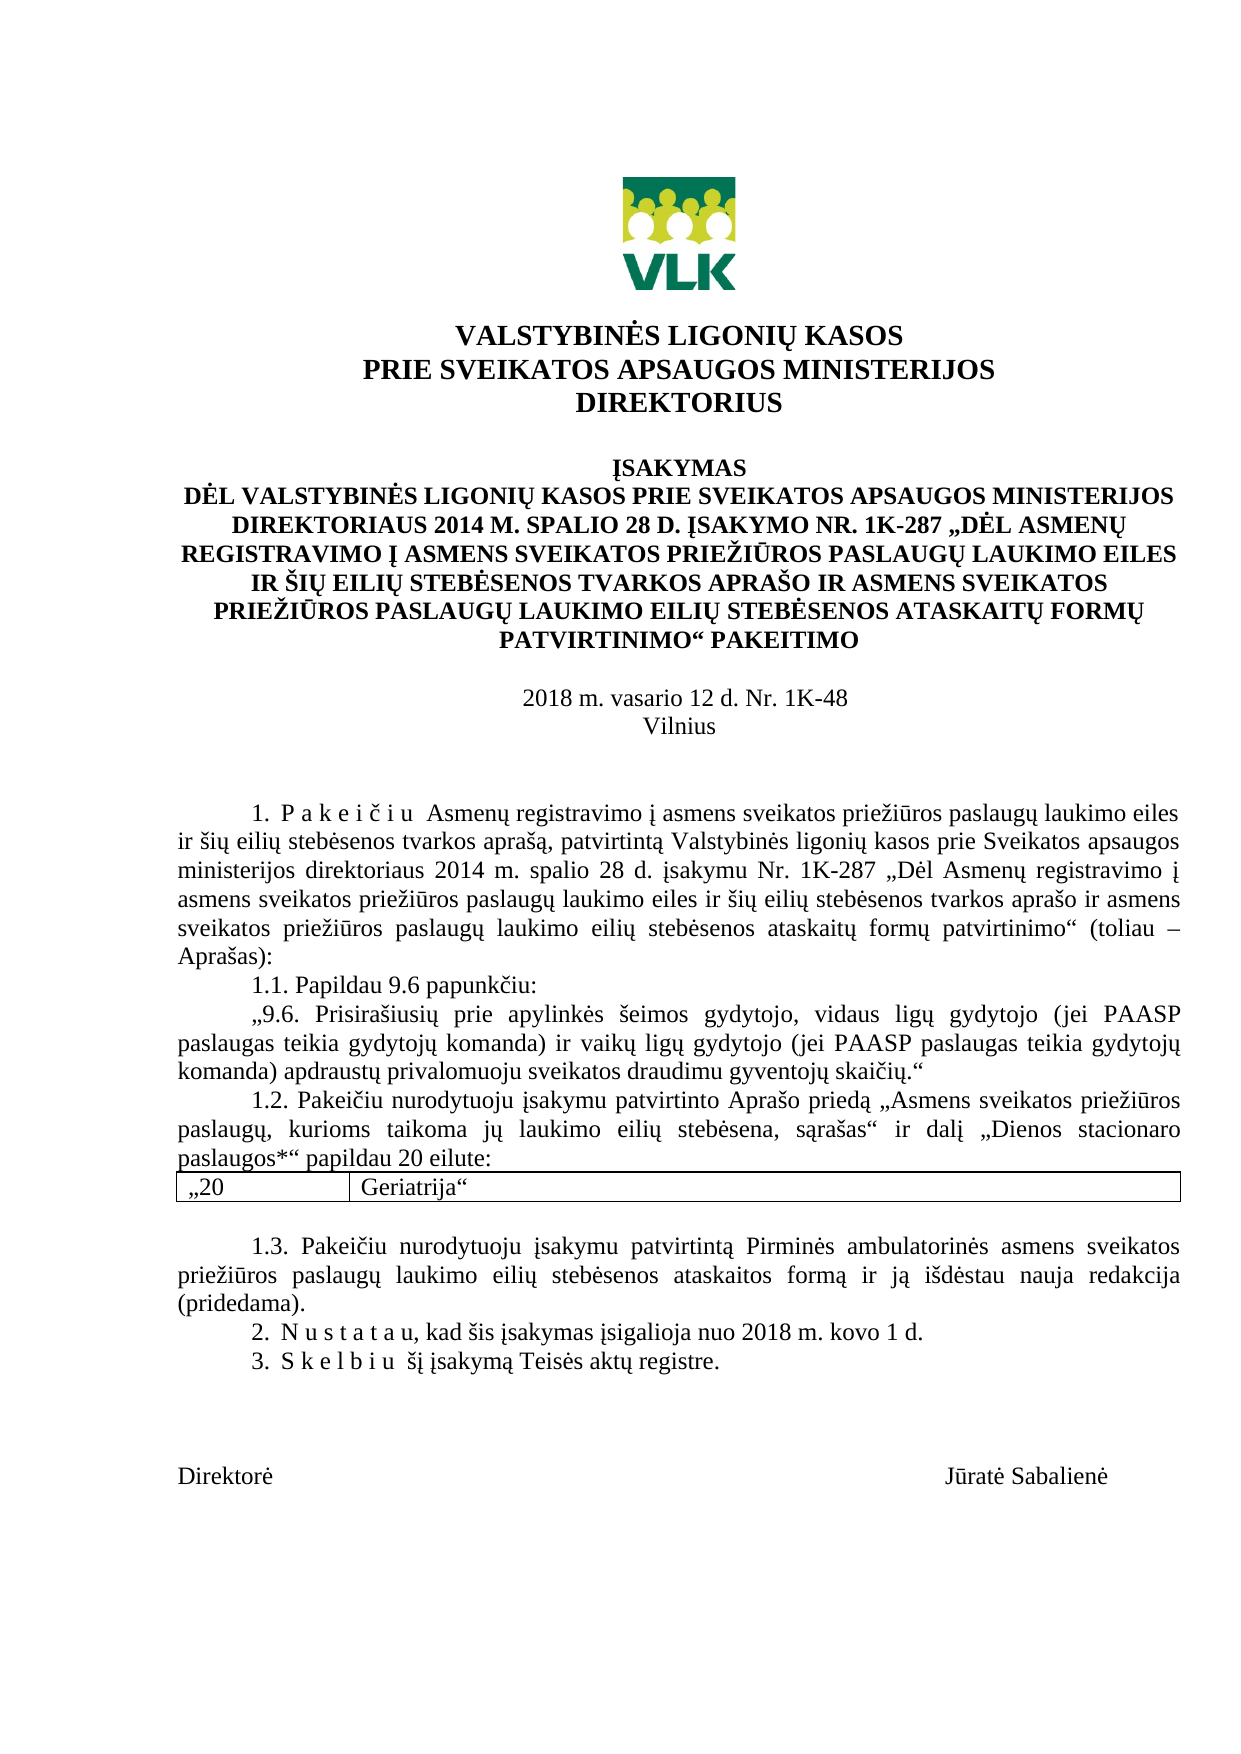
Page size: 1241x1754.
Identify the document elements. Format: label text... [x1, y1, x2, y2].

table_header Geriatrija“ [350, 1173, 1180, 1201]
text 1.3. Pakeičiu nurodytuoju įsakymu patvirtintą Pirminės ambulatorinės asmens sveikatos priežiūros paslaugų laukimo eilių stebėsenos ataskaitos formą ir ją išdėstau nauja redakcija (pridedama). [177, 1231, 1181, 1317]
text VALSTYBINĖS LIGONIŲ KASOS [177, 318, 1181, 352]
text PRIE SVEIKATOS APSAUGOS MINISTERIJOS [177, 352, 1181, 386]
text 1. P a k e i č i u Asmenų registravimo į asmens sveikatos priežiūros paslaugų laukimo eiles ir šių eilių stebėsenos tvarkos aprašą, patvirtintą Valstybinės ligonių kasos prie Sveikatos apsaugos ministerijos direktoriaus 2014 m. spalio 28 d. įsakymu Nr. 1K-287 „Dėl Asmenų registravimo į asmens sveikatos priežiūros paslaugų laukimo eiles ir šių eilių stebėsenos tvarkos aprašo ir asmens sveikatos priežiūros paslaugų laukimo eilių stebėsenos ataskaitų formų patvirtinimo“ (toliau – Aprašas): [177, 798, 1181, 970]
text ĮSAKYMAS [177, 453, 1181, 481]
text 1.2. Pakeičiu nurodytuoju įsakymu patvirtinto Aprašo priedą „Asmens sveikatos priežiūros paslaugų, kurioms taikoma jų laukimo eilių stebėsena, sąrašas“ ir dalį „Dienos stacionaro paslaugos*“ papildau 20 eilute: [177, 1085, 1181, 1171]
text Vilnius [177, 711, 1181, 740]
text 2018 m. vasario 12 d. Nr. 1K-48 [177, 683, 1181, 711]
text Direktorė Jūratė Sabalienė [177, 1461, 1181, 1490]
text 1.1. Papildau 9.6 papunkčiu: [251, 970, 1181, 999]
text DIREKTORIUS [177, 386, 1181, 419]
text „9.6. Prisirašiusių prie apylinkės šeimos gydytojo, vidaus ligų gydytojo (jei PAASP paslaugas teikia gydytojų komanda) ir vaikų ligų gydytojo (jei PAASP paslaugas teikia gydytojų komanda) apdraustų privalomuoju sveikatos draudimu gyventojų skaičių.“ [177, 999, 1181, 1085]
table_header „20 [177, 1173, 349, 1201]
text 2. N u s t a t a u, kad šis įsakymas įsigalioja nuo 2018 m. kovo 1 d. [177, 1317, 1181, 1346]
text 3. S k e l b i u šį įsakymą Teisės aktų registre. [251, 1346, 1181, 1375]
text DĖL VALSTYBINĖS LIGONIŲ KASOS PRIE SVEIKATOS APSAUGOS MINISTERIJOS DIREKTORIAUS 2014 m. spalio 28 d. įsakymo Nr. 1K-287 „DĖL ASMENŲ registravimo į asmens sveikatos priežiūros paslaugų laukimo eiles ir šių eilių stebėsenos tvarkos aprašO IR ASMENS SVEIKATOS PRIEŽIŪROS PASLAUGŲ LAUKIMO EILIŲ STEBĖSENOS ATASKAITŲ FORMŲ PATVIRTINIMO“ pakeitimo [177, 481, 1181, 654]
